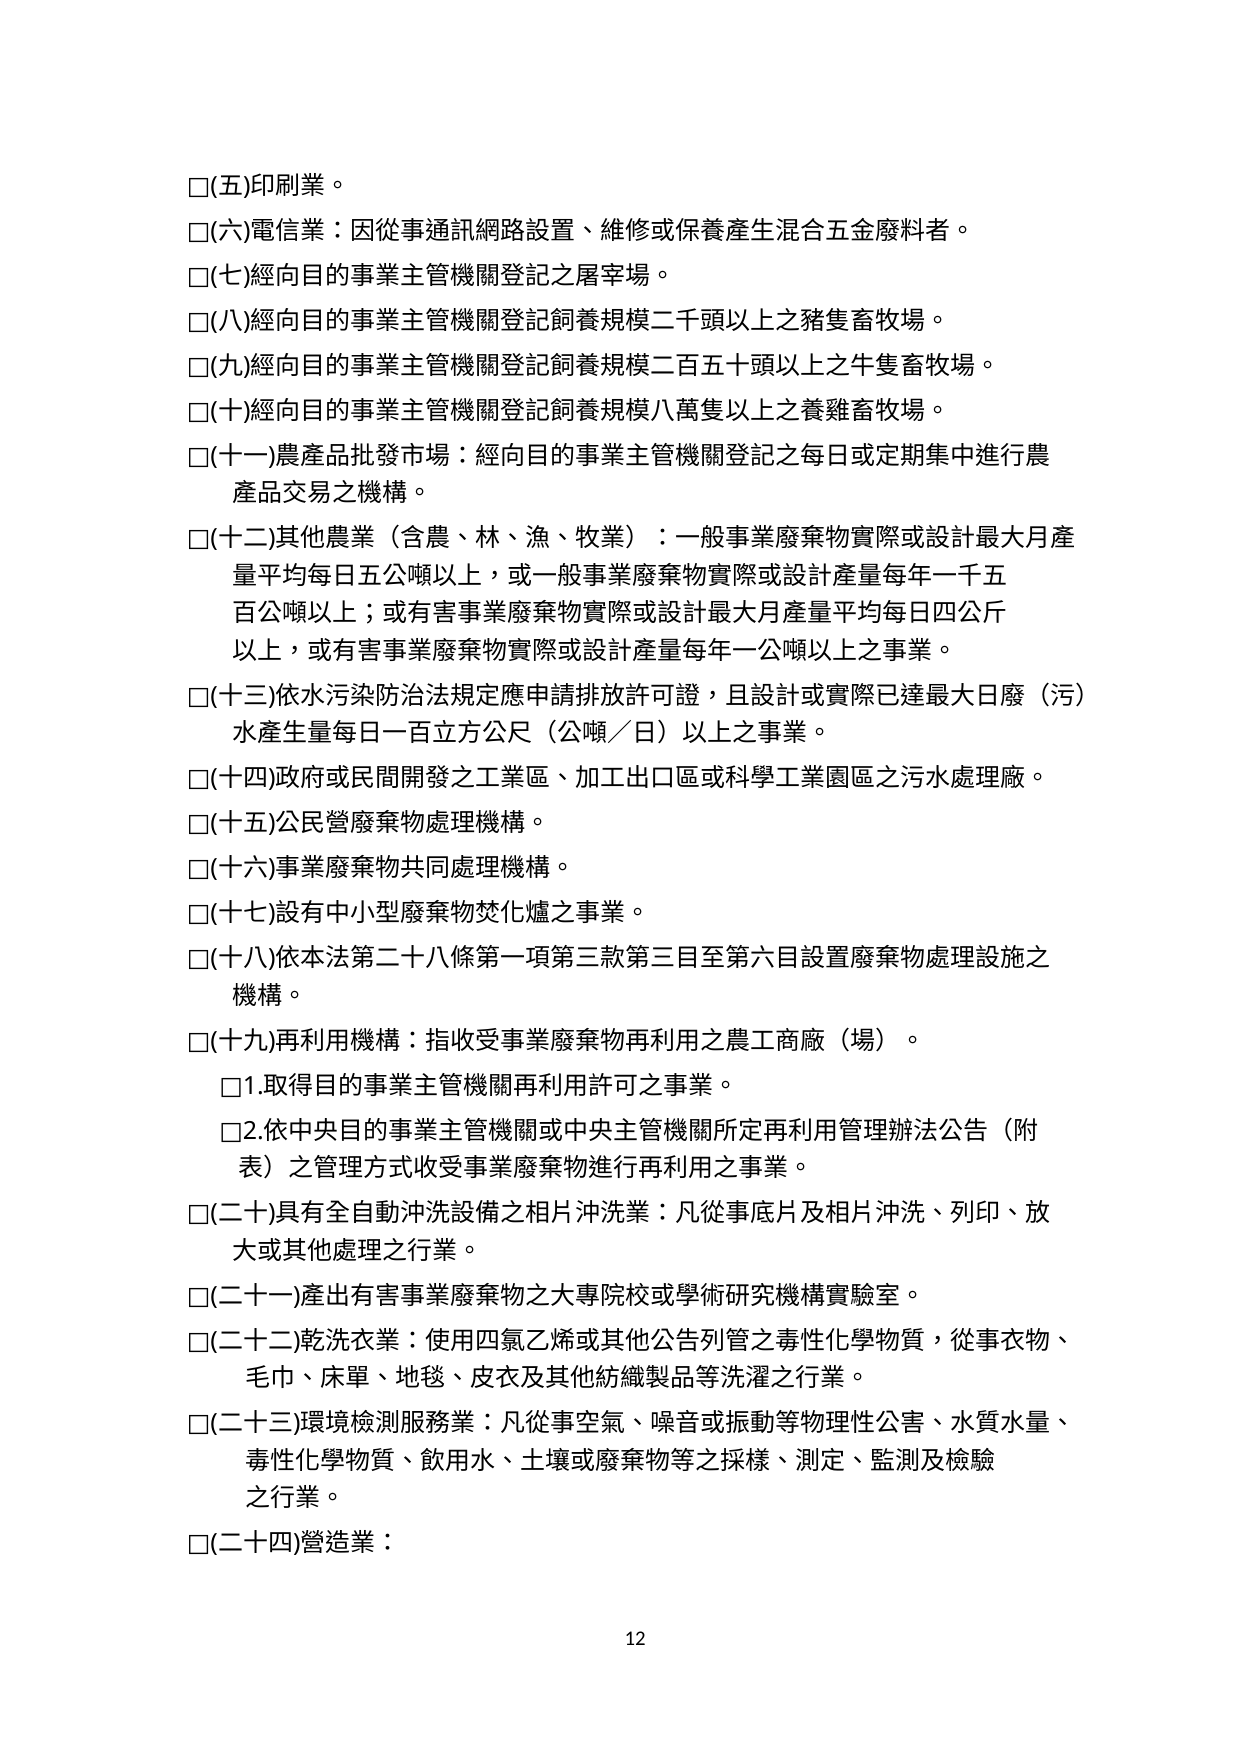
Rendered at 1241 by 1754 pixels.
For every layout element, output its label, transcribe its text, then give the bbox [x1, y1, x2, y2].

text □(六)電信業：因從事通訊網路設置、維修或保養產生混合五金廢料者。 [148, 209, 1122, 247]
text □(十一)農產品批發市場：經向目的事業主管機關登記之每日或定期集中進行農 產品交易之機構。 [148, 434, 1122, 509]
text □(二十四)營造業： [148, 1522, 1122, 1559]
text □(九)經向目的事業主管機關登記飼養規模二百五十頭以上之牛隻畜牧場。 [148, 344, 1122, 382]
text □(十二)其他農業（含農、林、漁、牧業）：一般事業廢棄物實際或設計最大月產 量平均每日五公噸以上，或一般事業廢棄物實際或設計產量每年一千五 百公噸以上；或有害事業廢棄物實際或設計最大月產量平均每日四公斤 以上，或有害事業廢棄物實際或設計產量每年一公噸以上之事業。 [148, 517, 1122, 667]
text □(二十一)產出有害事業廢棄物之大專院校或學術研究機構實驗室。 [148, 1274, 1122, 1312]
text □(五)印刷業。 [148, 164, 1122, 202]
text □(七)經向目的事業主管機關登記之屠宰場。 [148, 254, 1122, 292]
text □(二十二)乾洗衣業：使用四氯乙烯或其他公告列管之毒性化學物質，從事衣物、 毛巾、床單、地毯、皮衣及其他紡織製品等洗濯之行業。 [148, 1319, 1122, 1394]
text □(八)經向目的事業主管機關登記飼養規模二千頭以上之豬隻畜牧場。 [148, 299, 1122, 337]
text □(十四)政府或民間開發之工業區、加工出口區或科學工業園區之污水處理廠。 [148, 757, 1122, 794]
text □2.依中央目的事業主管機關或中央主管機關所定再利用管理辦法公告（附 表）之管理方式收受事業廢棄物進行再利用之事業。 [148, 1109, 1122, 1184]
text □(十八)依本法第二十八條第一項第三款第三目至第六目設置廢棄物處理設施之 機構。 [148, 937, 1122, 1012]
text □(十九)再利用機構：指收受事業廢棄物再利用之農工商廠（場）。 [148, 1019, 1122, 1057]
text □(二十)具有全自動沖洗設備之相片沖洗業：凡從事底片及相片沖洗、列印、放 大或其他處理之行業。 [148, 1192, 1122, 1267]
text □(十)經向目的事業主管機關登記飼養規模八萬隻以上之養雞畜牧場。 [148, 389, 1122, 427]
text □(十三)依水污染防治法規定應申請排放許可證，且設計或實際已達最大日廢（污） 水產生量每日一百立方公尺（公噸／日）以上之事業。 [148, 674, 1122, 749]
text □(二十三)環境檢測服務業：凡從事空氣、噪音或振動等物理性公害、水質水量、 毒性化學物質、飲用水、土壤或廢棄物等之採樣、測定、監測及檢驗 之行業。 [148, 1402, 1122, 1514]
text □(十六)事業廢棄物共同處理機構。 [148, 847, 1122, 884]
text □1.取得目的事業主管機關再利用許可之事業。 [148, 1064, 1122, 1102]
text □(十五)公民營廢棄物處理機構。 [148, 802, 1122, 839]
text □(十七)設有中小型廢棄物焚化爐之事業。 [148, 892, 1122, 929]
